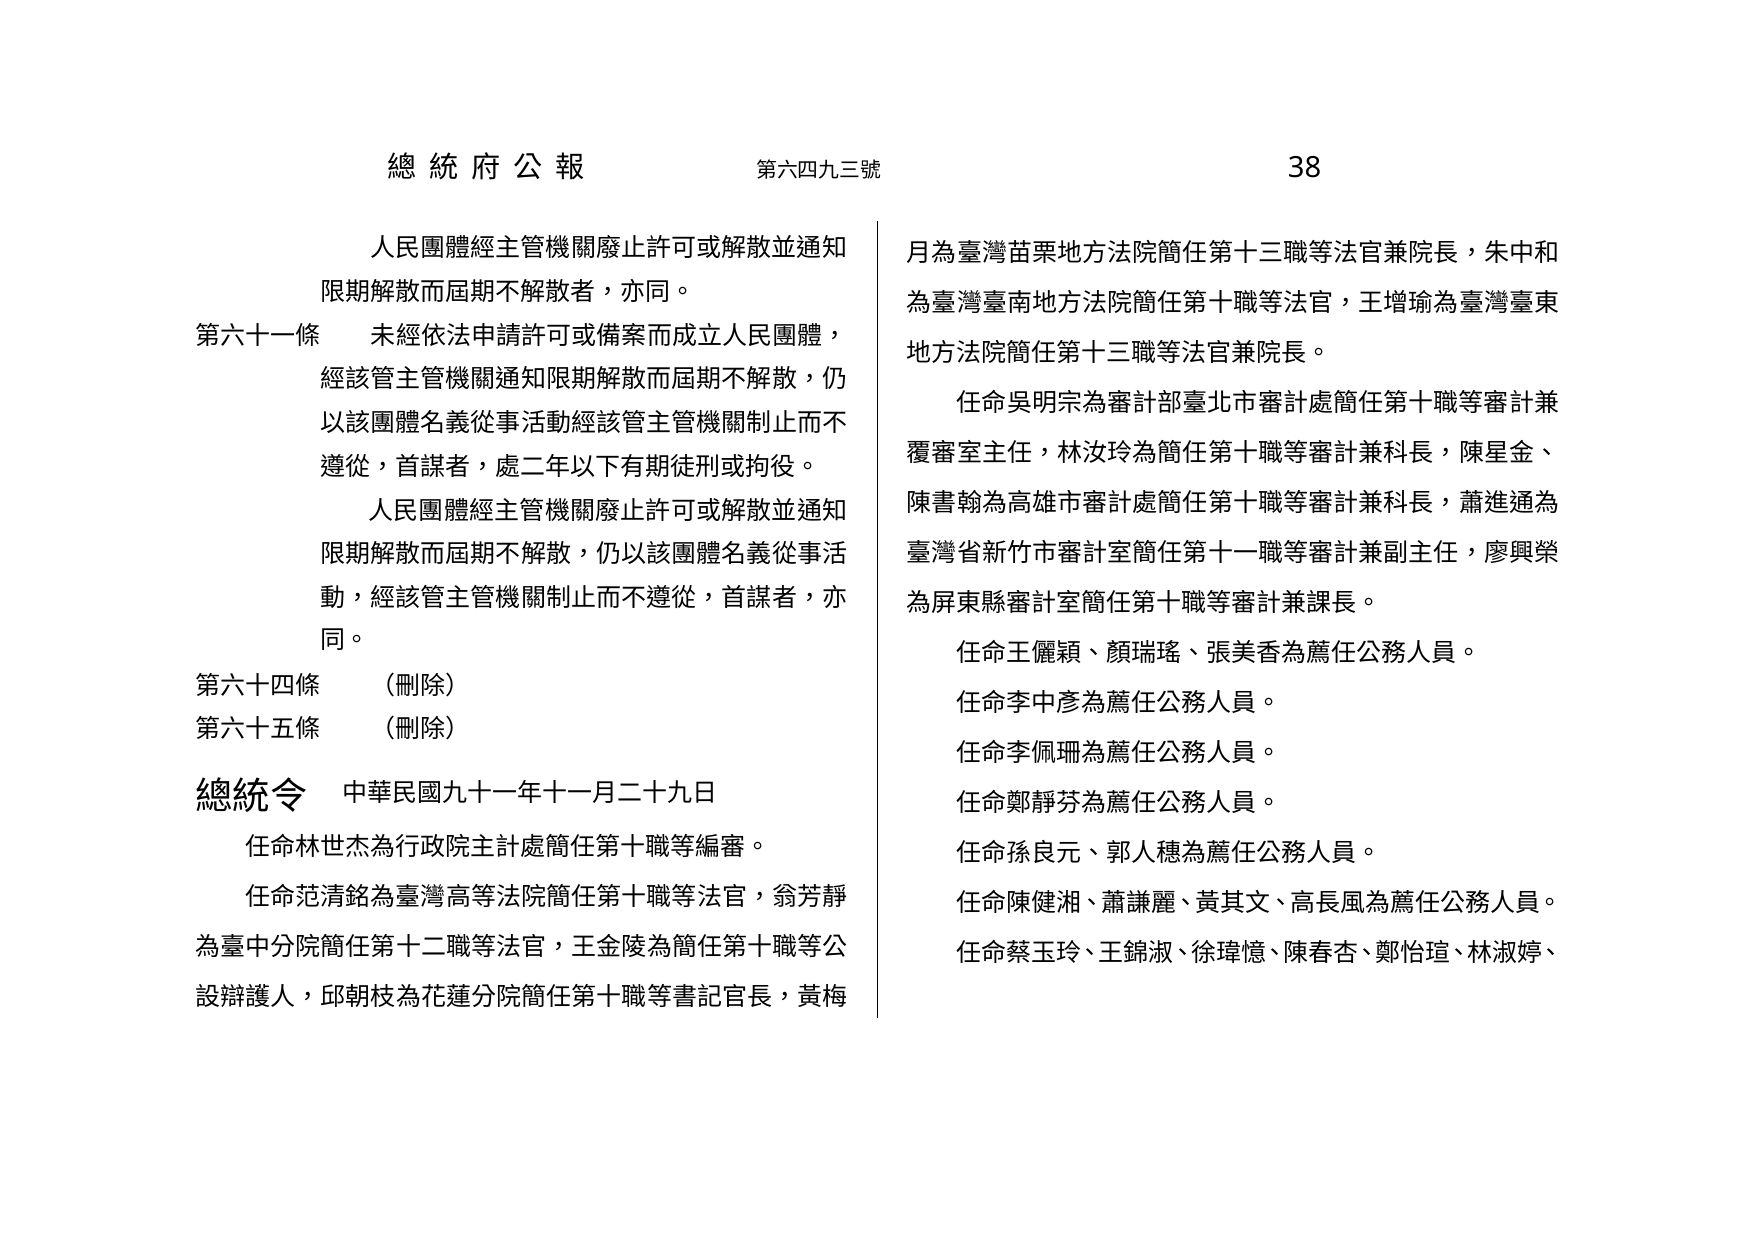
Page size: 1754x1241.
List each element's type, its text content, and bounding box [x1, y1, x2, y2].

text 任命鄭靜芬為薦任公務人員。 [907, 772, 1559, 822]
text 人民團體經主管機關廢止許可或解散並通知限期解散而屆期不解散者，亦同。 [320, 222, 847, 309]
text 第六十五條 （刪除） [195, 703, 847, 747]
text 任命孫良元、郭人穗為薦任公務人員。 [907, 822, 1559, 872]
text 任命李中彥為薦任公務人員。 [907, 672, 1559, 722]
table_header 中華民國九十一年十一月二十九日 [340, 772, 852, 815]
text 任命吳明宗為審計部臺北市審計處簡任第十職等審計兼覆審室主任，林汝玲為簡任第十職等審計兼科長，陳星金、陳書翰為高雄市審計處簡任第十職等審計兼科長，蕭進通為臺灣省新竹市審計室簡任第十一職等審計兼副主任，廖興榮為屏東縣審計室簡任第十職等審計兼課長。 [907, 372, 1559, 622]
text 人民團體經主管機關廢止許可或解散並通知限期解散而屆期不解散，仍以該團體名義從事活動，經該管主管機關制止而不遵從，首謀者，亦同。 [320, 484, 847, 659]
text 任命王儷穎、顏瑞瑤、張美香為薦任公務人員。 [907, 622, 1559, 672]
text 任命林世杰為行政院主計處簡任第十職等編審。 [195, 815, 847, 865]
text 任命蔡玉玲、王錦淑、徐瑋憶、陳春杏、鄭怡瑄、林淑婷、黃秉燦、丁美玲、鄭重光、吳昇達為薦任公務人員。 [907, 922, 1559, 972]
text 第六十一條 未經依法申請許可或備案而成立人民團體，經該管主管機關通知限期解散而屆期不解散，仍以該團體名義從事活動經該管主管機關制止而不遵從，首謀者，處二年以下有期徒刑或拘役。 [195, 309, 847, 484]
text 第六十四條 （刪除） [195, 659, 847, 703]
text 月為臺灣苗栗地方法院簡任第十三職等法官兼院長，朱中和為臺灣臺南地方法院簡任第十職等法官，王增瑜為臺灣臺東地方法院簡任第十三職等法官兼院長。 [907, 222, 1559, 372]
text 任命李佩珊為薦任公務人員。 [907, 722, 1559, 772]
table_header 總統令 [192, 772, 340, 815]
text 任命范清銘為臺灣高等法院簡任第十職等法官，翁芳靜為臺中分院簡任第十二職等法官，王金陵為簡任第十職等公設辯護人，邱朝枝為花蓮分院簡任第十職等書記官長，黃梅 [195, 865, 847, 1015]
text 任命陳健湘、蕭謙麗、黃其文、高長風為薦任公務人員。 [907, 872, 1559, 922]
